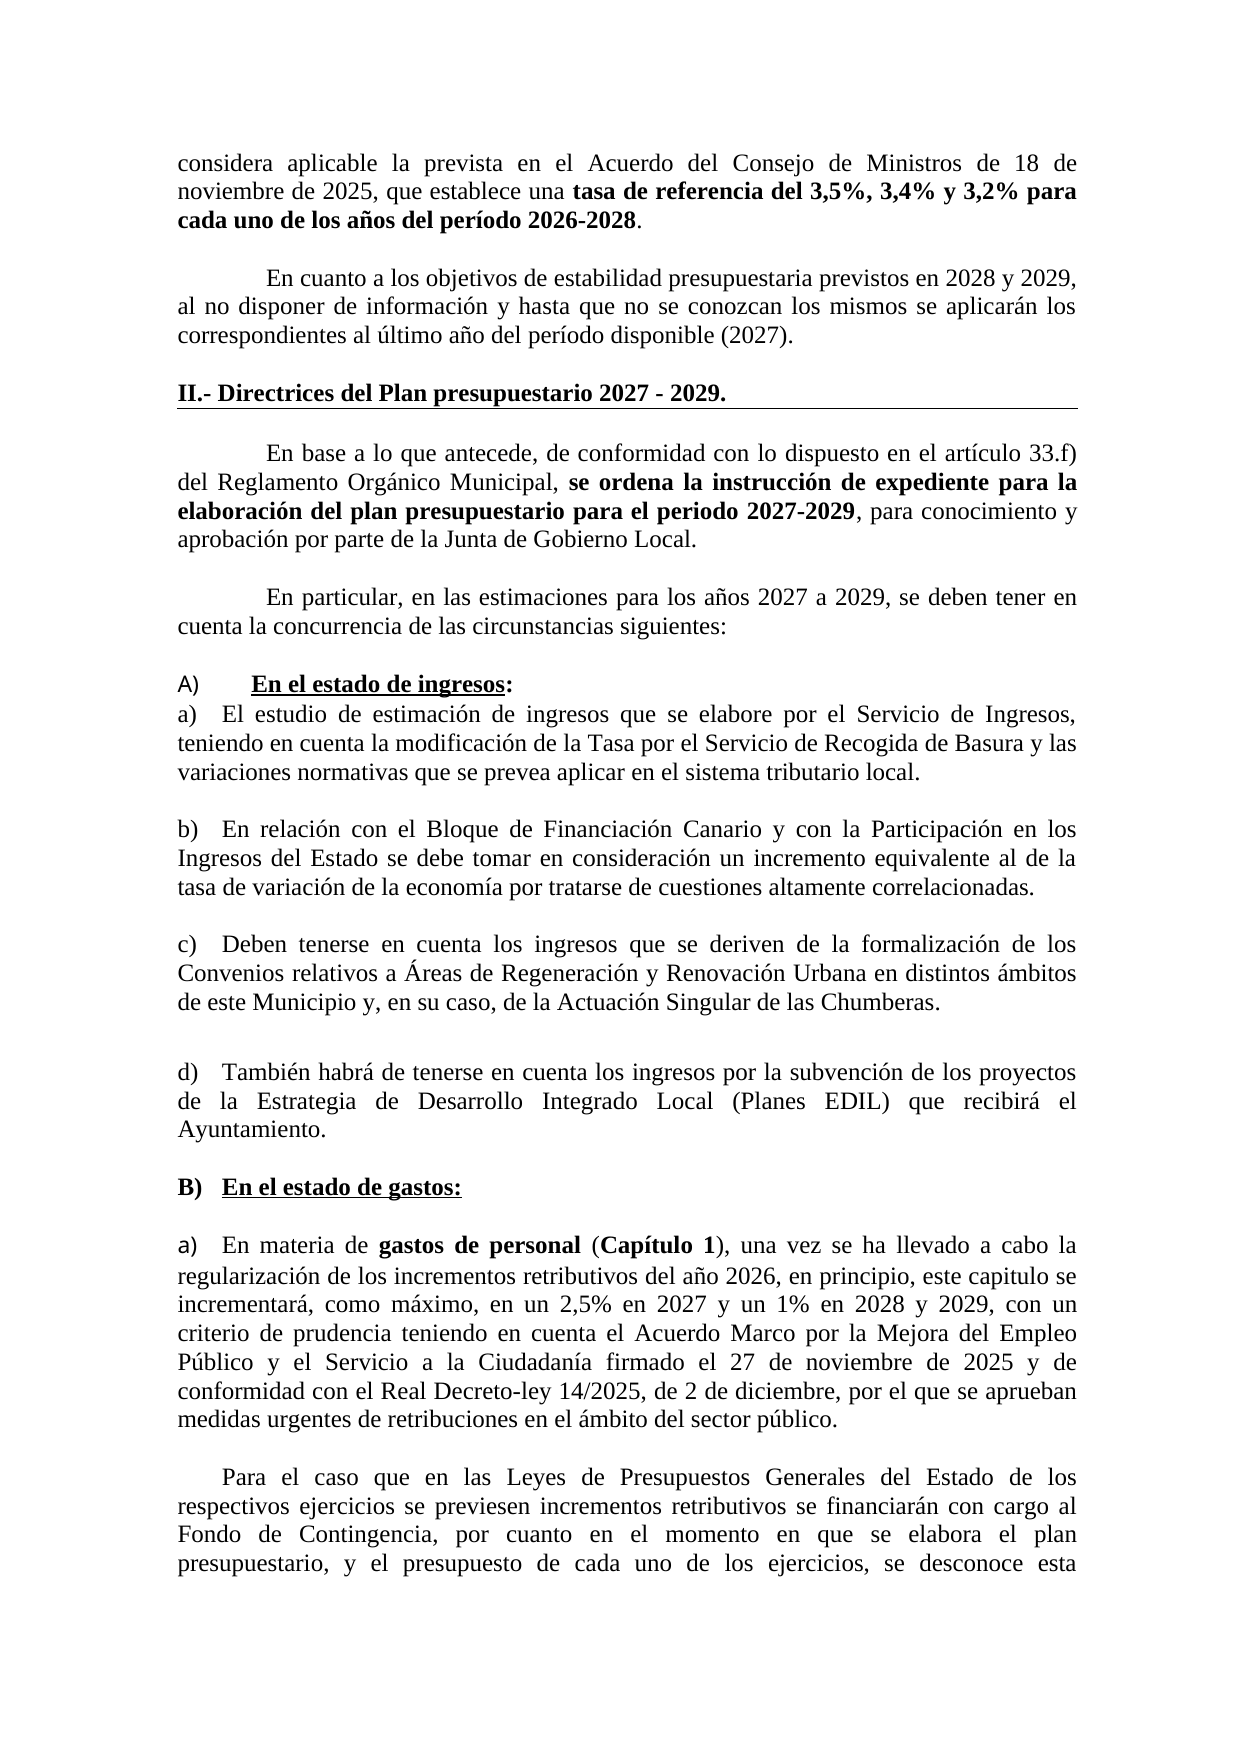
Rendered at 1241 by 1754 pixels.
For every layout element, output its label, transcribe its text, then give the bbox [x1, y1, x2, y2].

text En base a lo que antecede, de conformidad con lo dispuesto en el artículo 33.f) del Reglamento Orgánico Municipal, se ordena la instrucción de expediente para la elaboración del plan presupuestario para el periodo 2027-2029, para conocimiento y aprobación por parte de la Junta de Gobierno Local. [177, 438, 1078, 553]
list En materia de gastos de personal (Capítulo 1), una vez se ha llevado a cabo la regularización de los incrementos retributivos del año 2026, en principio, este capitulo se incrementará, como máximo, en un 2,5% en 2027 y un 1% en 2028 y 2029, con un criterio de prudencia teniendo en cuenta el Acuerdo Marco por la Mejora del Empleo Público y el Servicio a la Ciudadanía firmado el 27 de noviembre de 2025 y de conformidad con el Real Decreto-ley 14/2025, de 2 de diciembre, por el que se aprueban medidas urgentes de retribuciones en el ámbito del sector público. [177, 1229, 1078, 1433]
list También habrá de tenerse en cuenta los ingresos por la subvención de los proyectos de la Estrategia de Desarrollo Integrado Local (Planes EDIL) que recibirá el Ayuntamiento. [177, 1057, 1078, 1143]
list En el estado de ingresos: [177, 668, 1078, 699]
text Para el caso que en las Leyes de Presupuestos Generales del Estado de los respectivos ejercicios se previesen incrementos retributivos se financiarán con cargo al Fondo de Contingencia, por cuanto en el momento en que se elabora el plan presupuestario, y el presupuesto de cada uno de los ejercicios, se desconoce esta [177, 1462, 1078, 1577]
text II.- Directrices del Plan presupuestario 2027 - 2029. [177, 378, 1078, 408]
text En particular, en las estimaciones para los años 2027 a 2029, se deben tener en cuenta la concurrencia de las circunstancias siguientes: [177, 582, 1078, 639]
text considera aplicable la prevista en el Acuerdo del Consejo de Ministros de 18 de noviembre de 2025, que establece una tasa de referencia del 3,5%, 3,4% y 3,2% para cada uno de los años del período 2026-2028. [177, 148, 1078, 234]
list En relación con el Bloque de Financiación Canario y con la Participación en los Ingresos del Estado se debe tomar en consideración un incremento equivalente al de la tasa de variación de la economía por tratarse de cuestiones altamente correlacionadas. [177, 814, 1078, 901]
list Deben tenerse en cuenta los ingresos que se deriven de la formalización de los Convenios relativos a Áreas de Regeneración y Renovación Urbana en distintos ámbitos de este Municipio y, en su caso, de la Actuación Singular de las Chumberas. [177, 929, 1078, 1016]
text En cuanto a los objetivos de estabilidad presupuestaria previstos en 2028 y 2029, al no disponer de información y hasta que no se conozcan los mismos se aplicarán los correspondientes al último año del período disponible (2027). [177, 263, 1078, 349]
list En el estado de gastos: [177, 1172, 1078, 1201]
list El estudio de estimación de ingresos que se elabore por el Servicio de Ingresos, teniendo en cuenta la modificación de la Tasa por el Servicio de Recogida de Basura y las variaciones normativas que se prevea aplicar en el sistema tributario local. [177, 699, 1078, 786]
